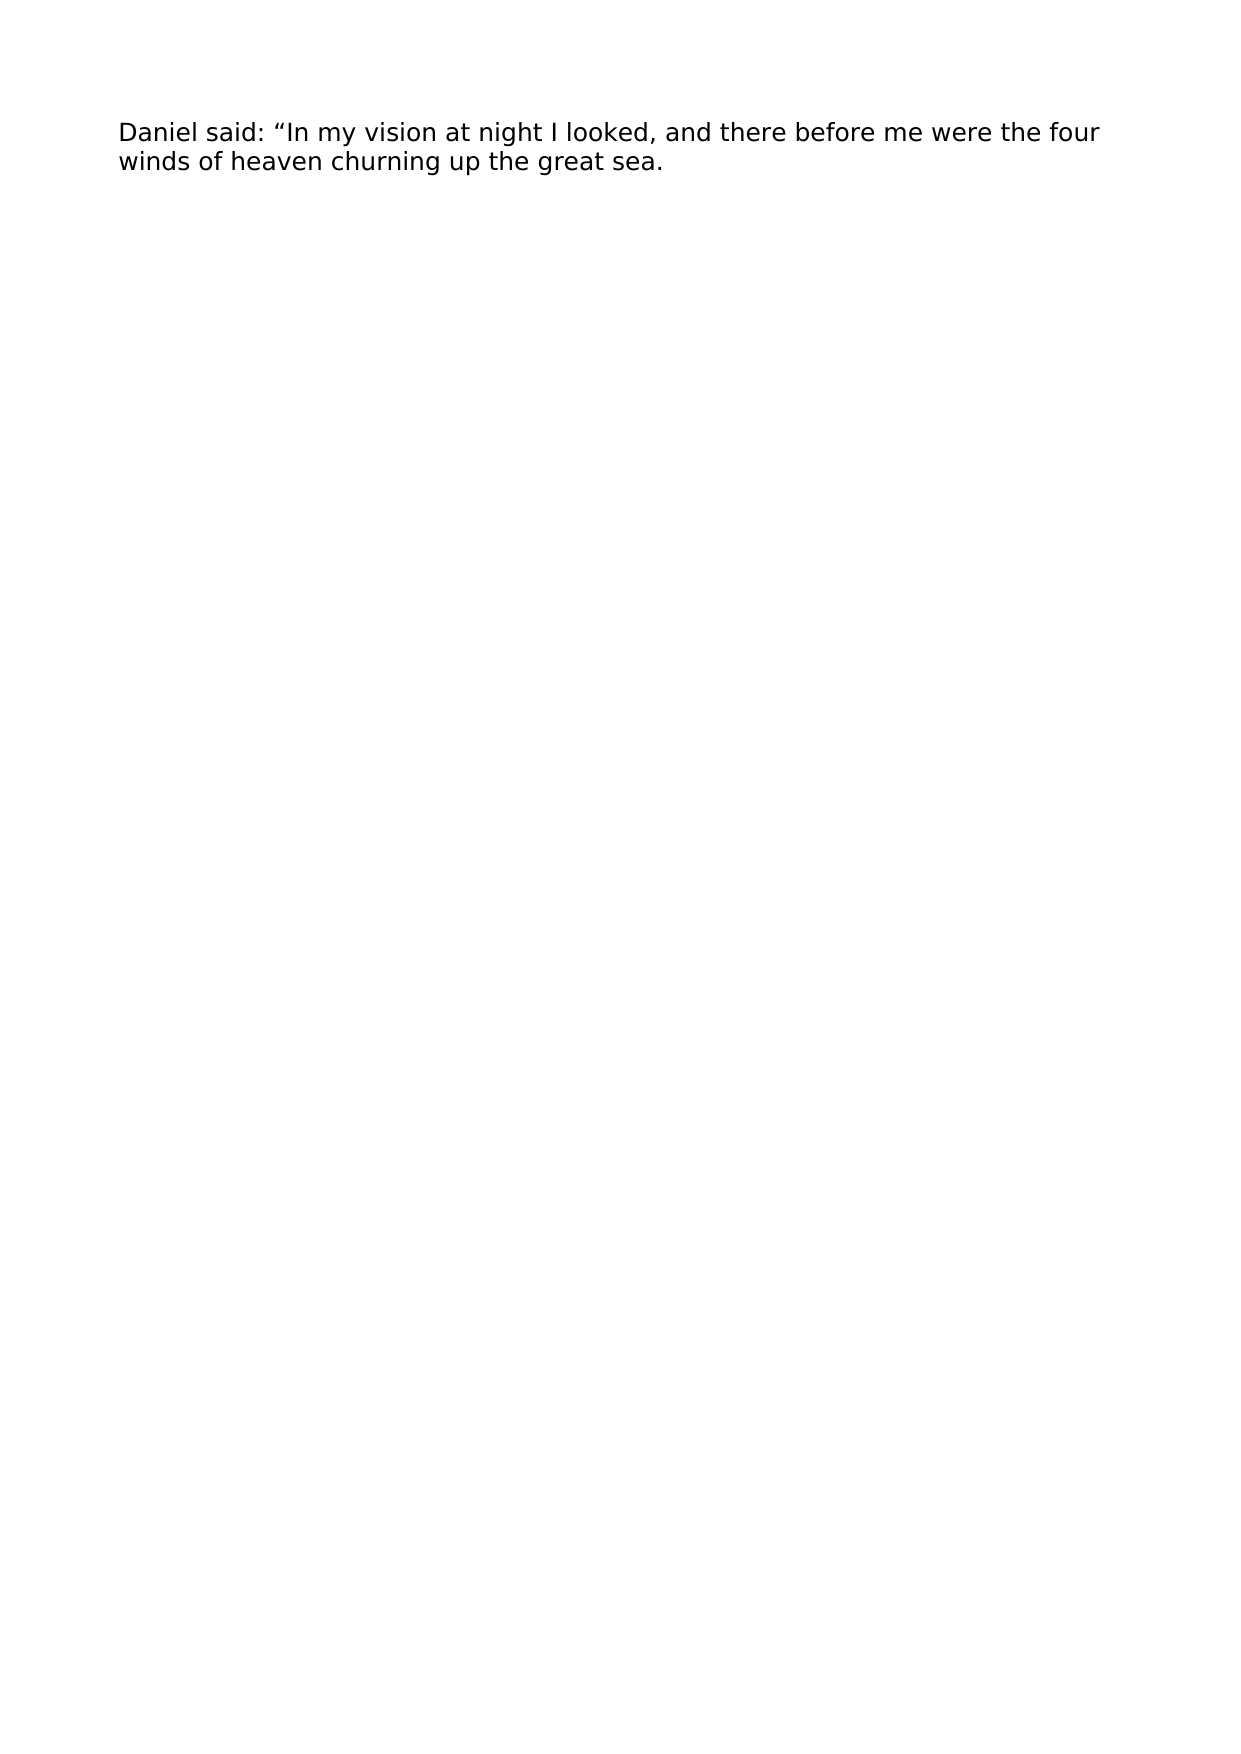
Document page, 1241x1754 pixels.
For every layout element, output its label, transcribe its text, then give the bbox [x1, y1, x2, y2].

text Daniel said: “In my vision at night I looked, and there before me were the four winds of heaven churning up the great sea. [118, 118, 1122, 176]
